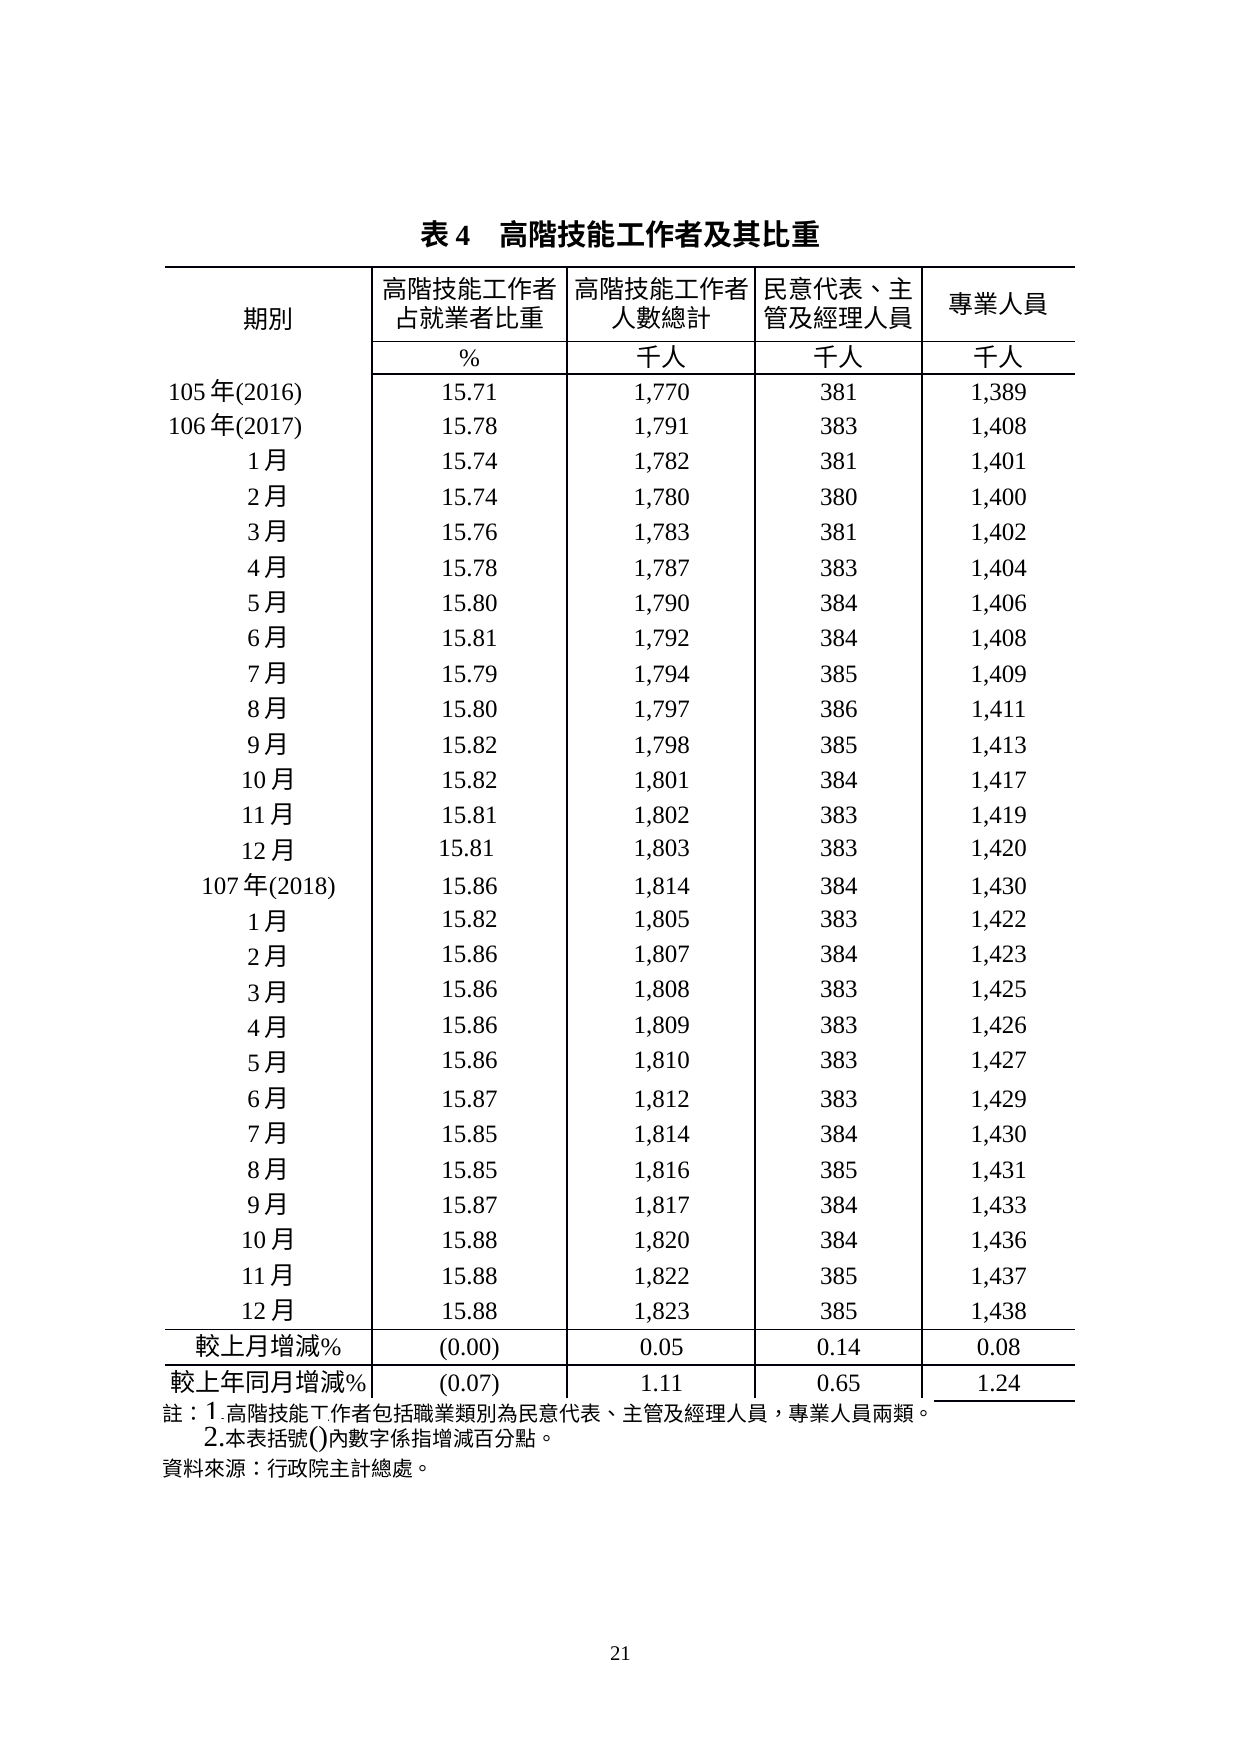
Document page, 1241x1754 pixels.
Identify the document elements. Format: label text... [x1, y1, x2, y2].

table_cell 15.81 [373, 833, 566, 868]
table_cell 1,425 [923, 975, 1075, 1010]
text 註：1.高階技能工作者包括職業類別為民意代表、主管及經理人員，專業人員兩類。 [163, 1402, 1063, 1427]
table_cell 106年(2017) [165, 408, 371, 443]
table_header 高階技能工作者占就業者比重 [373, 268, 566, 341]
table_cell 1,783 [568, 514, 754, 549]
table_cell 1,807 [568, 939, 754, 974]
table_cell 1,794 [568, 656, 754, 691]
table_cell 1,787 [568, 550, 754, 585]
table_cell 385 [756, 1258, 921, 1293]
table_cell 8月 [165, 1152, 371, 1187]
table_cell 383 [756, 975, 921, 1010]
table_cell 1,822 [568, 1258, 754, 1293]
table_cell 1.11 [568, 1366, 754, 1399]
table_cell 384 [756, 939, 921, 974]
table_cell 383 [756, 550, 921, 585]
table_cell 15.82 [373, 727, 566, 762]
table_cell 383 [756, 1045, 921, 1081]
table_cell 383 [756, 833, 921, 868]
table_cell 15.82 [373, 762, 566, 797]
table_cell 3月 [165, 975, 371, 1010]
table_cell 1,814 [568, 868, 754, 904]
text 2.本表括號()內數字係指增減百分點。 [193, 1427, 315, 1452]
table_cell 1,400 [923, 479, 1075, 514]
table_cell 12月 [165, 1293, 371, 1329]
table_cell 7月 [165, 1116, 371, 1152]
table_cell 15.76 [373, 514, 566, 549]
table_cell 6月 [165, 1081, 371, 1116]
table_cell 1,417 [923, 762, 1075, 797]
table_cell 1,801 [568, 762, 754, 797]
table_cell 6月 [165, 620, 371, 656]
table_cell % [373, 342, 566, 372]
table_cell 1,402 [923, 514, 1075, 549]
table_cell 1,433 [923, 1187, 1075, 1222]
table_cell 381 [756, 375, 921, 408]
table_cell 15.71 [373, 375, 566, 408]
table_cell 5月 [165, 1045, 371, 1081]
table_cell 11月 [165, 1258, 371, 1293]
text 2.本表括號()內數字係指增減百分點。 [312, 1427, 1063, 1452]
table_cell 1,426 [923, 1010, 1075, 1045]
table_cell 15.82 [373, 904, 566, 939]
table_cell 380 [756, 479, 921, 514]
table_cell 1,436 [923, 1223, 1075, 1258]
table_cell (0.00) [373, 1330, 566, 1364]
table_cell 0.05 [568, 1330, 754, 1364]
table_cell 1,437 [923, 1258, 1075, 1293]
table_cell 1,792 [568, 620, 754, 656]
table_cell 1,409 [923, 656, 1075, 691]
table_cell 381 [756, 514, 921, 549]
table_cell 15.80 [373, 585, 566, 620]
table_cell 385 [756, 727, 921, 762]
table_header 民意代表、主管及經理人員 [756, 268, 921, 341]
table_cell 1,408 [923, 408, 1075, 443]
table_cell 15.80 [373, 691, 566, 727]
table_cell 1,798 [568, 727, 754, 762]
table_cell 1,816 [568, 1152, 754, 1187]
table_cell 15.88 [373, 1258, 566, 1293]
table_cell 千人 [756, 342, 921, 372]
table_cell 1月 [165, 443, 371, 479]
table_cell 383 [756, 798, 921, 833]
table_cell 1,389 [923, 375, 1075, 408]
table_cell 1,408 [923, 620, 1075, 656]
table_cell 1,404 [923, 550, 1075, 585]
table_cell 15.78 [373, 408, 566, 443]
table_cell 4月 [165, 550, 371, 585]
table_cell 1,780 [568, 479, 754, 514]
table_cell 384 [756, 868, 921, 904]
table_cell 千人 [568, 342, 754, 372]
table_cell 107年(2018) [165, 868, 371, 904]
table_cell 15.87 [373, 1187, 566, 1222]
table_cell 15.81 [373, 620, 566, 656]
table_cell 1,817 [568, 1187, 754, 1222]
table_cell 1,805 [568, 904, 754, 939]
table_cell 15.88 [373, 1293, 566, 1329]
table_cell 15.86 [373, 939, 566, 974]
table_cell 1,782 [568, 443, 754, 479]
text 資料來源：行政院主計總處。 [163, 1457, 1063, 1482]
table_cell 0.08 [923, 1330, 1075, 1364]
table_cell 15.86 [373, 975, 566, 1010]
table_cell 384 [756, 762, 921, 797]
table_cell 1,422 [923, 904, 1075, 939]
table_cell 15.79 [373, 656, 566, 691]
table_cell 1,438 [923, 1293, 1075, 1329]
table_cell 1,809 [568, 1010, 754, 1045]
table_cell 1,430 [923, 1116, 1075, 1152]
table_cell 385 [756, 656, 921, 691]
table_cell 5月 [165, 585, 371, 620]
table_header 高階技能工作者 人數總計 [568, 268, 754, 341]
table_cell 1,812 [568, 1081, 754, 1116]
table_cell 15.86 [373, 1045, 566, 1081]
table_cell 9月 [165, 727, 371, 762]
table_cell 1月 [165, 904, 371, 939]
table_cell 384 [756, 1223, 921, 1258]
table_cell 2月 [165, 939, 371, 974]
table_cell 1,423 [923, 939, 1075, 974]
table_cell 385 [756, 1152, 921, 1187]
table_cell 384 [756, 1116, 921, 1152]
table_cell 1,814 [568, 1116, 754, 1152]
table_cell 8月 [165, 691, 371, 727]
table_cell 1,427 [923, 1045, 1075, 1081]
table_cell 1,420 [923, 833, 1075, 868]
table_cell 15.78 [373, 550, 566, 585]
table_cell 15.85 [373, 1116, 566, 1152]
table_cell 千人 [923, 342, 1075, 372]
table_cell 105年(2016) [165, 373, 371, 408]
table_cell 1,770 [568, 375, 754, 408]
table_cell 1,406 [923, 585, 1075, 620]
table_cell 1,810 [568, 1045, 754, 1081]
table_cell 15.74 [373, 479, 566, 514]
table_cell 386 [756, 691, 921, 727]
table_cell 0.14 [756, 1330, 921, 1364]
table_cell 1,411 [923, 691, 1075, 727]
table_cell 2月 [165, 479, 371, 514]
table_cell 383 [756, 904, 921, 939]
table_cell 1,820 [568, 1223, 754, 1258]
table_cell 1,797 [568, 691, 754, 727]
table_cell 1,401 [923, 443, 1075, 479]
table_cell 9月 [165, 1187, 371, 1222]
table_cell 1,430 [923, 868, 1075, 904]
table_cell 0.65 [756, 1366, 921, 1399]
table_cell 10月 [165, 762, 371, 797]
table_cell 3月 [165, 514, 371, 549]
table_cell 15.88 [373, 1223, 566, 1258]
table_cell 較上年同月增減% [165, 1366, 371, 1399]
table_cell 384 [756, 620, 921, 656]
table_cell 15.85 [373, 1152, 566, 1187]
table_cell 15.81 [373, 798, 566, 833]
table_cell 15.74 [373, 443, 566, 479]
table_cell 4月 [165, 1010, 371, 1045]
table_header 期別 [165, 268, 371, 372]
table_cell 1,808 [568, 975, 754, 1010]
table_cell 1,419 [923, 798, 1075, 833]
table_cell 10月 [165, 1223, 371, 1258]
table_cell 15.86 [373, 868, 566, 904]
table_cell 12月 [165, 833, 371, 868]
table_cell 1,790 [568, 585, 754, 620]
table_cell 383 [756, 408, 921, 443]
table_cell 1,413 [923, 727, 1075, 762]
table_cell 381 [756, 443, 921, 479]
table_cell 較上月增減% [165, 1330, 371, 1364]
table_cell 383 [756, 1081, 921, 1116]
table_cell 11月 [165, 798, 371, 833]
table_cell 7月 [165, 656, 371, 691]
table_cell 1,823 [568, 1293, 754, 1329]
table_cell 384 [756, 585, 921, 620]
text 表4 高階技能工作者及其比重 [177, 212, 1063, 254]
table_cell 1.24 [923, 1366, 1075, 1399]
table_cell 385 [756, 1293, 921, 1329]
table_cell 1,429 [923, 1081, 1075, 1116]
table_cell 383 [756, 1010, 921, 1045]
table_cell 1,803 [568, 833, 754, 868]
table_cell 1,802 [568, 798, 754, 833]
table_cell 15.87 [373, 1081, 566, 1116]
table_header 專業人員 [923, 268, 1075, 341]
table_cell 384 [756, 1187, 921, 1222]
table_cell 1,791 [568, 408, 754, 443]
table_cell 1,431 [923, 1152, 1075, 1187]
table_cell 15.86 [373, 1010, 566, 1045]
table_cell (0.07) [373, 1366, 566, 1399]
